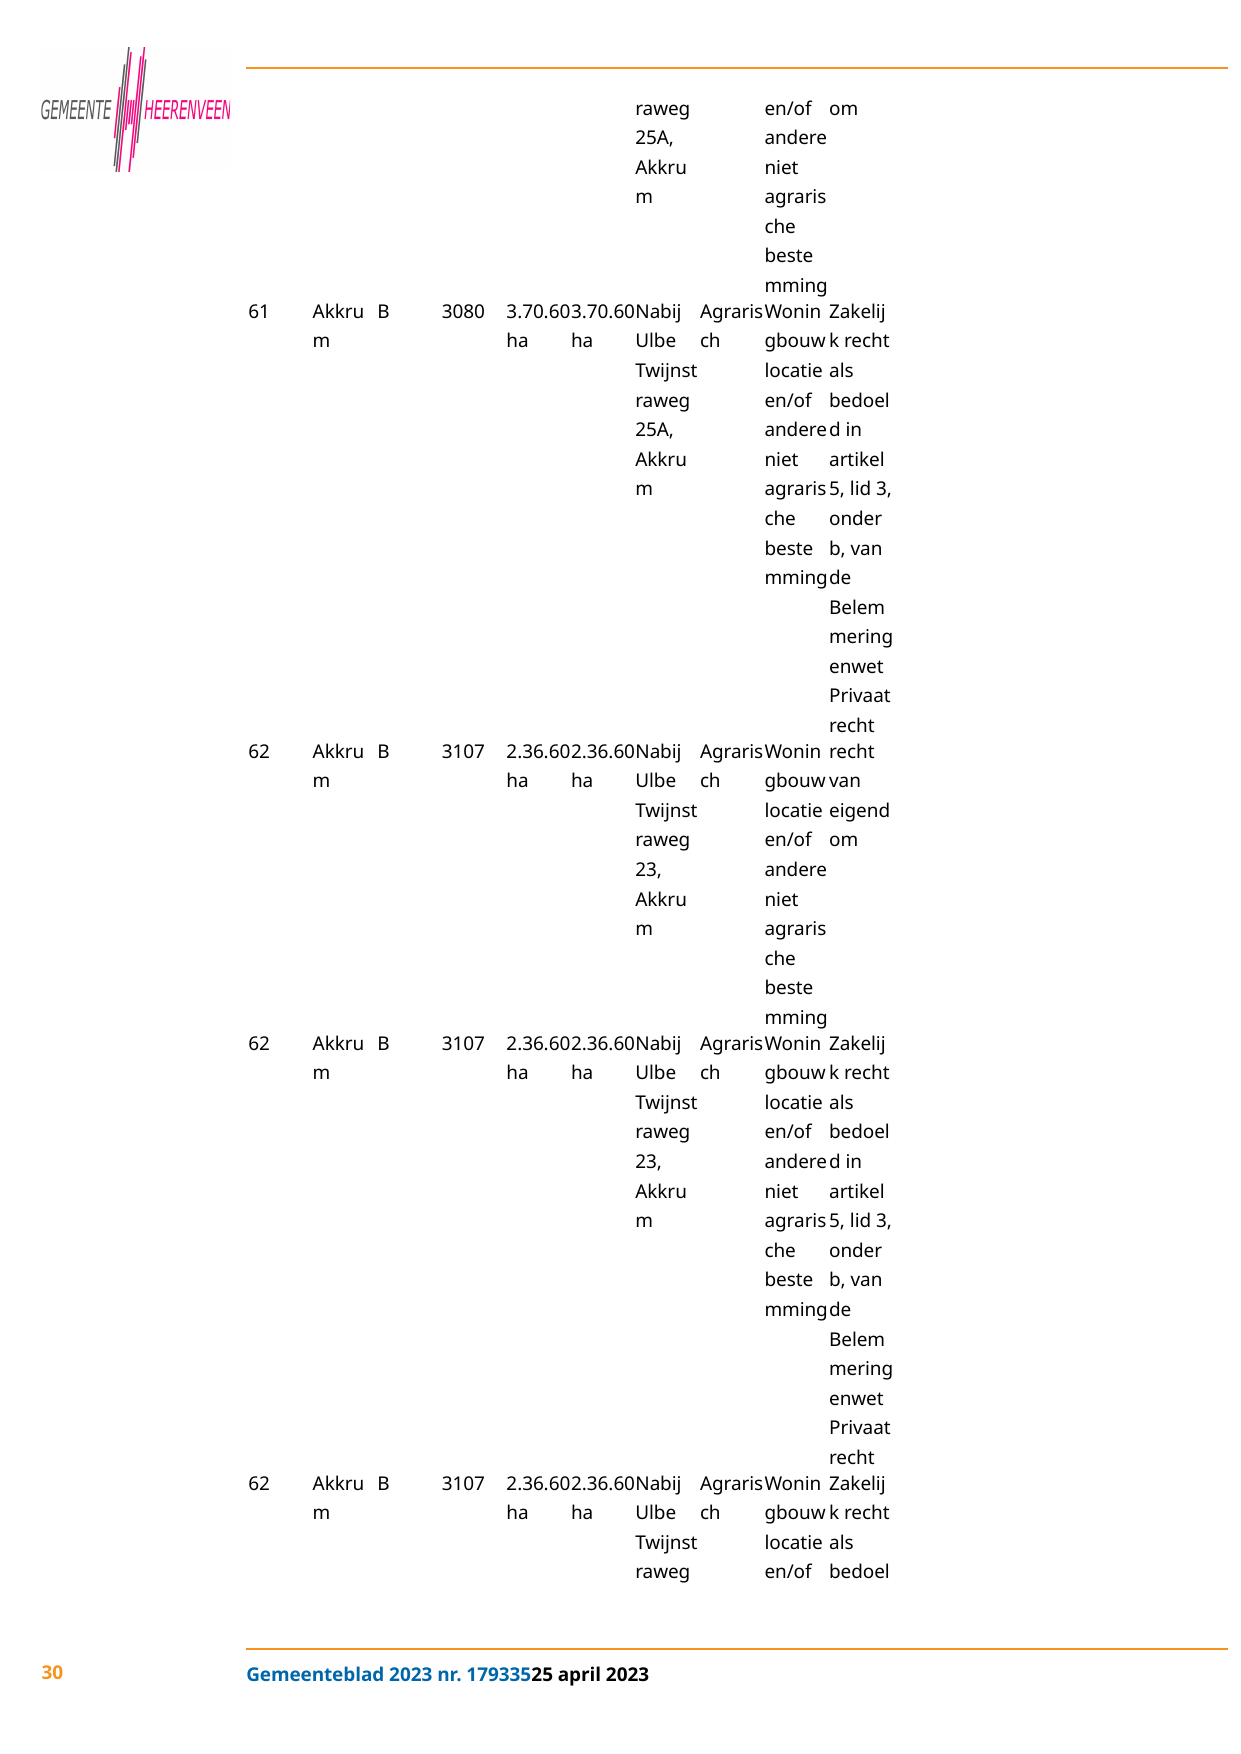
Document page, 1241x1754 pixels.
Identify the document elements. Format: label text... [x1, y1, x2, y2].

table_cell Agrarisch [700, 1030, 764, 1470]
table_cell Akkrum [313, 298, 377, 738]
table_cell 3080 [442, 298, 506, 738]
table_cell [313, 95, 377, 298]
table_cell 62 [248, 1030, 312, 1470]
table_cell Akkrum [313, 1470, 377, 1584]
table_cell [958, 1030, 1022, 1470]
table_cell Nabij Ulbe Twijnstraweg [635, 1470, 700, 1584]
table_cell en/of andere niet agrarische bestemming [764, 95, 829, 298]
table_cell [377, 95, 442, 298]
table_cell [894, 1030, 958, 1470]
table_cell 3107 [442, 1030, 506, 1470]
table_cell 2.36.60 ha [571, 1030, 635, 1470]
table_cell Akkrum [313, 1030, 377, 1470]
table_cell Zakelijk recht als bedoel [829, 1470, 893, 1584]
table_cell 2.36.60 ha [506, 738, 571, 1030]
table_cell [442, 95, 506, 298]
table_cell [506, 95, 571, 298]
table_cell [1023, 1470, 1087, 1584]
table_cell [958, 298, 1022, 738]
table_cell [894, 738, 958, 1030]
table_cell [958, 95, 1022, 298]
table_cell Agrarisch [700, 1470, 764, 1584]
table_cell recht van eigendom [829, 738, 893, 1030]
table_cell 2.36.60 ha [506, 1470, 571, 1584]
table_cell 61 [248, 298, 312, 738]
table_cell Nabij Ulbe Twijnstraweg 23, Akkrum [635, 1030, 700, 1470]
table_cell [700, 95, 764, 298]
table_cell [1023, 298, 1087, 738]
table_cell [1087, 1470, 1152, 1584]
table_cell B [377, 298, 442, 738]
table_cell B [377, 1470, 442, 1584]
table_cell B [377, 1030, 442, 1470]
table_cell Zakelijk recht als bedoeld in artikel 5, lid 3, onder b, van de Belemmeringenwet Privaatrecht [829, 1030, 893, 1470]
table_cell [1087, 738, 1152, 1030]
table_cell [894, 1470, 958, 1584]
table_cell Woningbouwlocatie en/of andere niet agrarische bestemming [764, 1030, 829, 1470]
table_cell [894, 298, 958, 738]
table_cell [1087, 298, 1152, 738]
table_cell 3.70.60 ha [571, 298, 635, 738]
table_cell [1023, 1030, 1087, 1470]
table_cell 62 [248, 1470, 312, 1584]
table_cell Agrarisch [700, 738, 764, 1030]
table_cell 2.36.60 ha [571, 738, 635, 1030]
table_cell Nabij Ulbe Twijnstraweg 25A, Akkrum [635, 298, 700, 738]
table_cell 3107 [442, 1470, 506, 1584]
table_cell [1023, 738, 1087, 1030]
table_cell [1023, 95, 1087, 298]
table_cell [248, 95, 312, 298]
table_cell 2.36.60 ha [506, 1030, 571, 1470]
table_cell [571, 95, 635, 298]
table_cell 3.70.60 ha [506, 298, 571, 738]
table_cell B [377, 738, 442, 1030]
picture [41, 47, 231, 172]
table_cell om [829, 95, 893, 298]
table_cell 2.36.60 ha [571, 1470, 635, 1584]
table_cell Nabij Ulbe Twijnstraweg 23, Akkrum [635, 738, 700, 1030]
table_cell Woningbouwlocatie en/of andere niet agrarische bestemming [764, 298, 829, 738]
table_cell 62 [248, 738, 312, 1030]
table_cell Woningbouwlocatie en/of [764, 1470, 829, 1584]
table_cell Woningbouwlocatie en/of andere niet agrarische bestemming [764, 738, 829, 1030]
table_cell raweg 25A, Akkrum [635, 95, 700, 298]
table_cell [1087, 1030, 1152, 1470]
table_cell Zakelijk recht als bedoeld in artikel 5, lid 3, onder b, van de Belemmeringenwet Privaatrecht [829, 298, 893, 738]
table_cell [1087, 95, 1152, 298]
table_cell Akkrum [313, 738, 377, 1030]
table_cell Agrarisch [700, 298, 764, 738]
table_cell [958, 1470, 1022, 1584]
table_cell [958, 738, 1022, 1030]
table_cell 3107 [442, 738, 506, 1030]
table_cell [894, 95, 958, 298]
